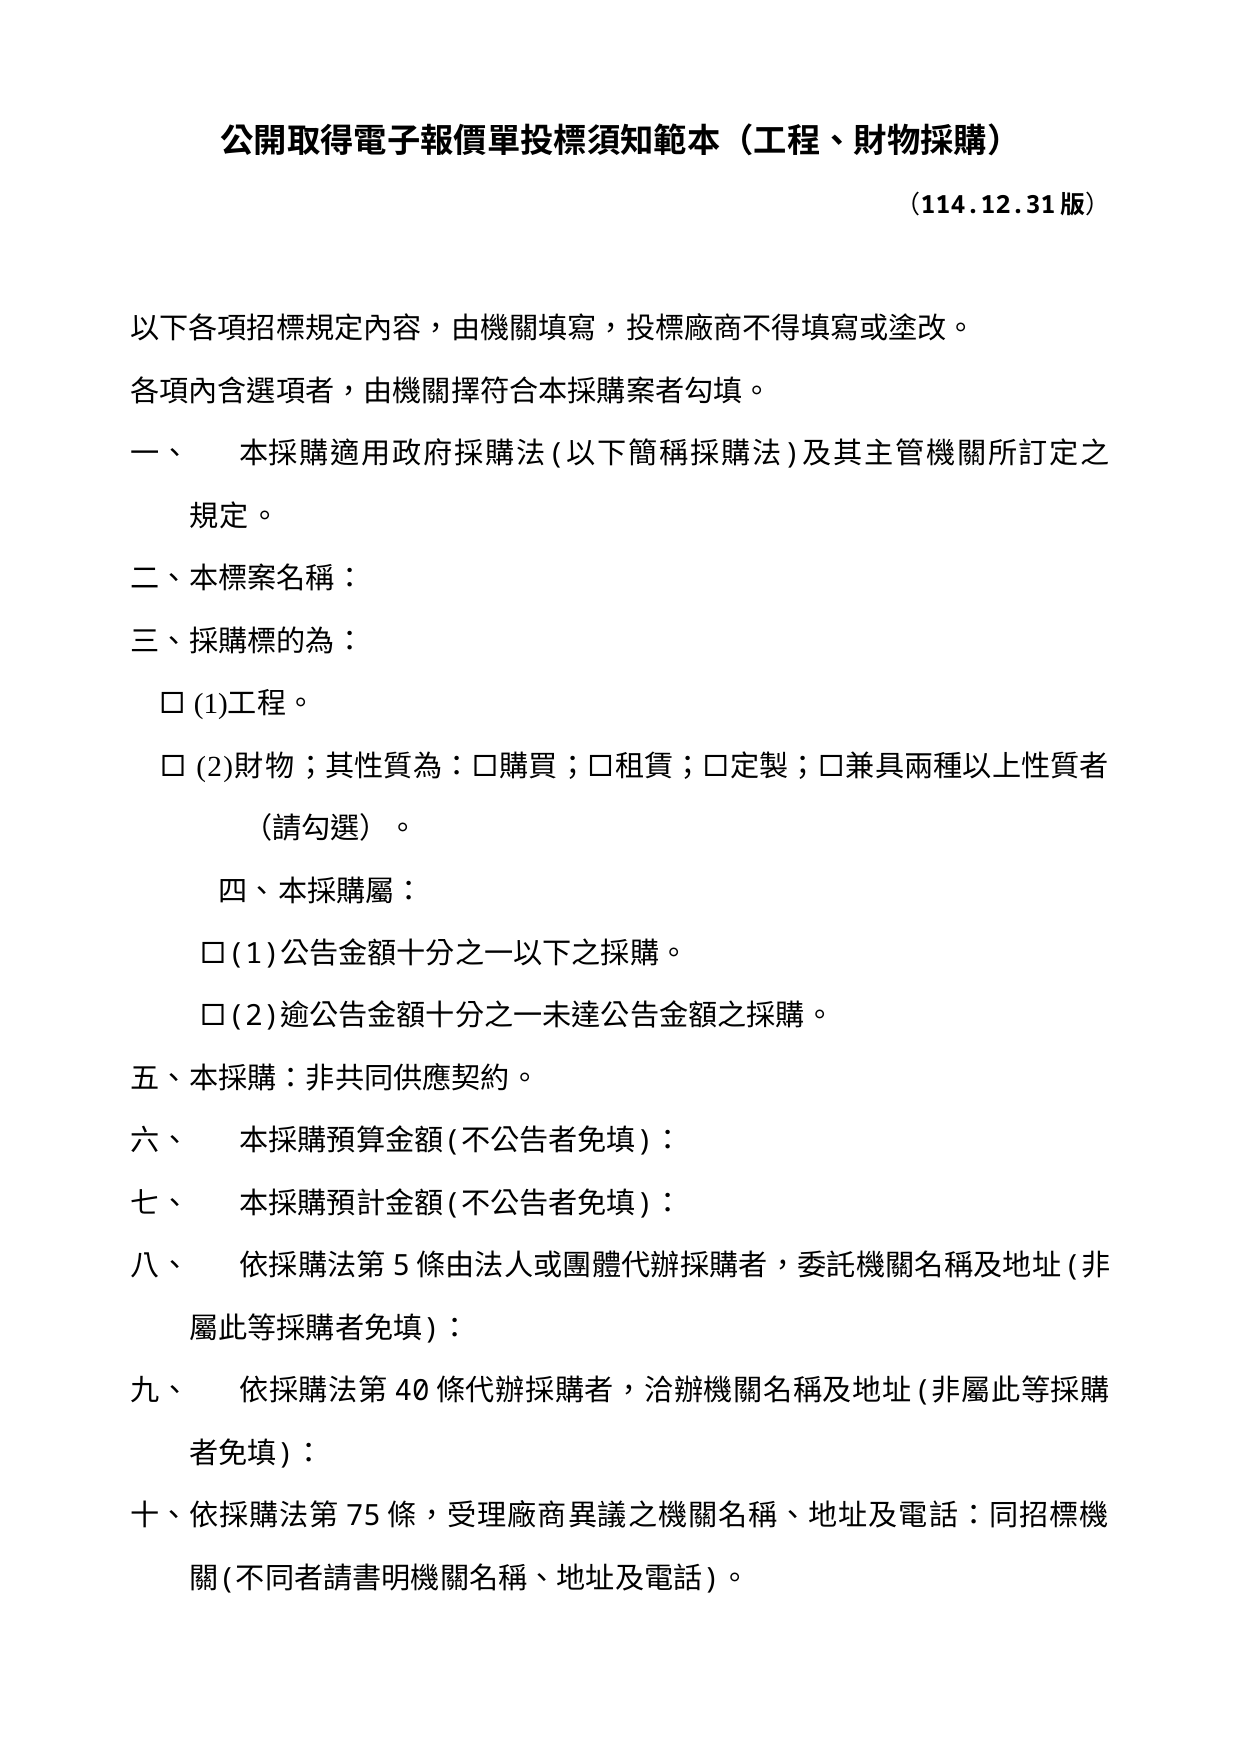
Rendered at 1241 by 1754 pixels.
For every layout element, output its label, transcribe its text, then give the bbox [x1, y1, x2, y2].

list 依採購法第5條由法人或團體代辦採購者，委託機關名稱及地址(非屬此等採購者免填)： [130, 1222, 1110, 1347]
list 依採購法第75條，受理廠商異議之機關名稱、地址及電話：同招標機關(不同者請書明機關名稱、地址及電話)。 [130, 1472, 1110, 1597]
list 本標案名稱： [130, 534, 1110, 597]
text  (1)工程。 [130, 659, 1110, 722]
list 採購標的為： [130, 597, 1110, 659]
text 各項內含選項者，由機關擇符合本採購案者勾填。 [130, 347, 1110, 409]
list 依採購法第40條代辦採購者，洽辦機關名稱及地址(非屬此等採購者免填)： [130, 1347, 1110, 1472]
list 本採購屬： [218, 847, 1110, 909]
text (2)逾公告金額十分之一未達公告金額之採購。 [130, 972, 1110, 1034]
text (1)公告金額十分之一以下之採購。 [130, 909, 1110, 972]
text 公開取得電子報價單投標須知範本（工程、財物採購） [130, 97, 1110, 159]
text  (2)財物；其性質為：購買；租賃；定製；兼具兩種以上性質者（請勾選）。 [130, 722, 1110, 847]
list 本採購：非共同供應契約。 [130, 1034, 1110, 1097]
list 本採購預算金額(不公告者免填)： [130, 1097, 1110, 1159]
list 本採購預計金額(不公告者免填)： [130, 1159, 1110, 1222]
text 以下各項招標規定內容，由機關填寫，投標廠商不得填寫或塗改。 [130, 284, 1110, 347]
text （114.12.31版） [130, 159, 1110, 222]
list 本採購適用政府採購法(以下簡稱採購法)及其主管機關所訂定之規定。 [130, 409, 1110, 534]
